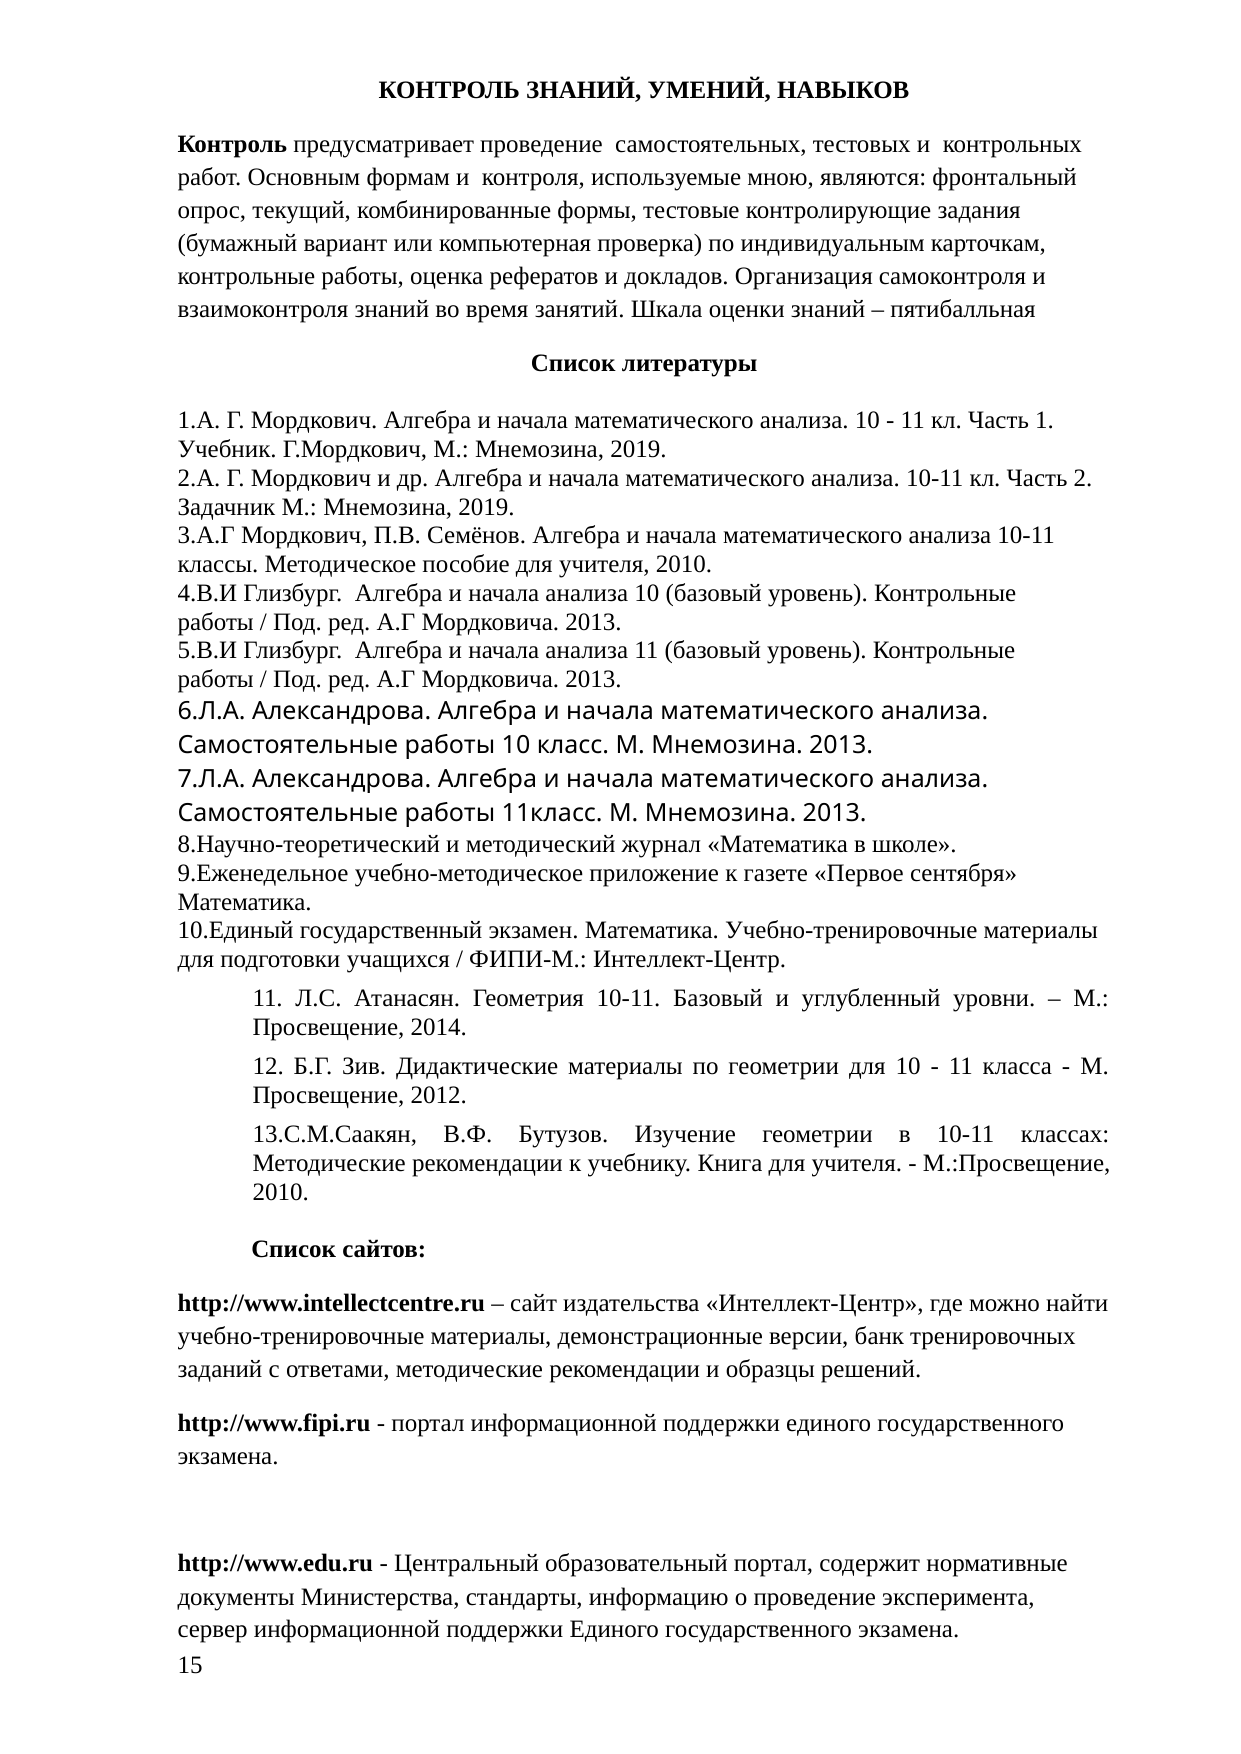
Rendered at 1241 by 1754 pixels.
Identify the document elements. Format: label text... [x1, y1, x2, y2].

list Л.А. Александрова. Алгебра и начала математического анализа. Самостоятельные работы 10 класс. М. Мнемозина. 2013. [177, 693, 1110, 761]
list А. Г. Мордкович и др. Алгебра и начала математического анализа. 10-11 кл. Часть 2. Задачник М.: Мнемозина, 2019. [177, 463, 1110, 520]
list Б.Г. Зив. Дидактические материалы по геометрии для 10 - 11 класса - М. Просвещение, 2012. [252, 1051, 1110, 1109]
text http://www.intellectcentre.ru – сайт издательства «Интеллект-Центр», где можно найти учебно-тренировочные материалы, демонстрационные версии, банк тренировочных заданий с ответами, методические рекомендации и образцы решений. [177, 1288, 1110, 1383]
list В.И Глизбург. Алгебра и начала анализа 11 (базовый уровень). Контрольные работы / Под. ред. А.Г Мордковича. 2013. [177, 635, 1110, 693]
list А. Г. Мордкович. Алгебра и начала математического анализа. 10 - 11 кл. Часть 1. Учебник. Г.Мордкович, М.: Мнемозина, 2019. [177, 405, 1110, 463]
text Контроль предусматривает проведение самостоятельных, тестовых и контрольных работ. Основным формам и контроля, используемые мною, являются: фронтальный опрос, текущий, комбинированные формы, тестовые контролирующие задания (бумажный вариант или компьютерная проверка) по индивидуальным карточкам, контрольные работы, оценка рефератов и докладов. Организация самоконтроля и взаимоконтроля знаний во время занятий. Шкала оценки знаний – пятибалльная [177, 129, 1110, 323]
list Единый государственный экзамен. Математика. Учебно-тренировочные материалы для подготовки учащихся / ФИПИ-М.: Интеллект-Центр. [177, 915, 1110, 973]
list Л.С. Атанасян. Геометрия 10-11. Базовый и углубленный уровни. – М.: Просвещение, 2014. [252, 983, 1110, 1041]
text Список сайтов: [177, 1234, 1110, 1263]
text Список литературы [177, 348, 1110, 377]
list Л.А. Александрова. Алгебра и начала математического анализа. Самостоятельные работы 11класс. М. Мнемозина. 2013. [177, 761, 1110, 829]
text http://www.fipi.ru - портал информационной поддержки единого государственного экзамена. [177, 1408, 1110, 1469]
list Научно-теоретический и методический журнал «Математика в школе». [177, 829, 1110, 858]
list А.Г Мордкович, П.В. Семёнов. Алгебра и начала математического анализа 10-11 классы. Методическое пособие для учителя, 2010. [177, 520, 1110, 578]
list Еженедельное учебно-методическое приложение к газете «Первое сентября» Математика. [177, 858, 1110, 915]
text http://www.edu.ru - Центральный образовательный портал, содержит нормативные документы Министерства, стандарты, информацию о проведение эксперимента, сервер информационной поддержки Единого государственного экзамена. [177, 1548, 1110, 1643]
list В.И Глизбург. Алгебра и начала анализа 10 (базовый уровень). Контрольные работы / Под. ред. А.Г Мордковича. 2013. [177, 578, 1110, 635]
text КОНТРОЛЬ ЗНАНИЙ, УМЕНИЙ, НАВЫКОВ [177, 75, 1110, 104]
list С.М.Саакян, В.Ф. Бутузов. Изучение геометрии в 10-11 классах: Методические рекомендации к учебнику. Книга для учителя. - М.:Просвещение, 2010. [252, 1119, 1110, 1205]
